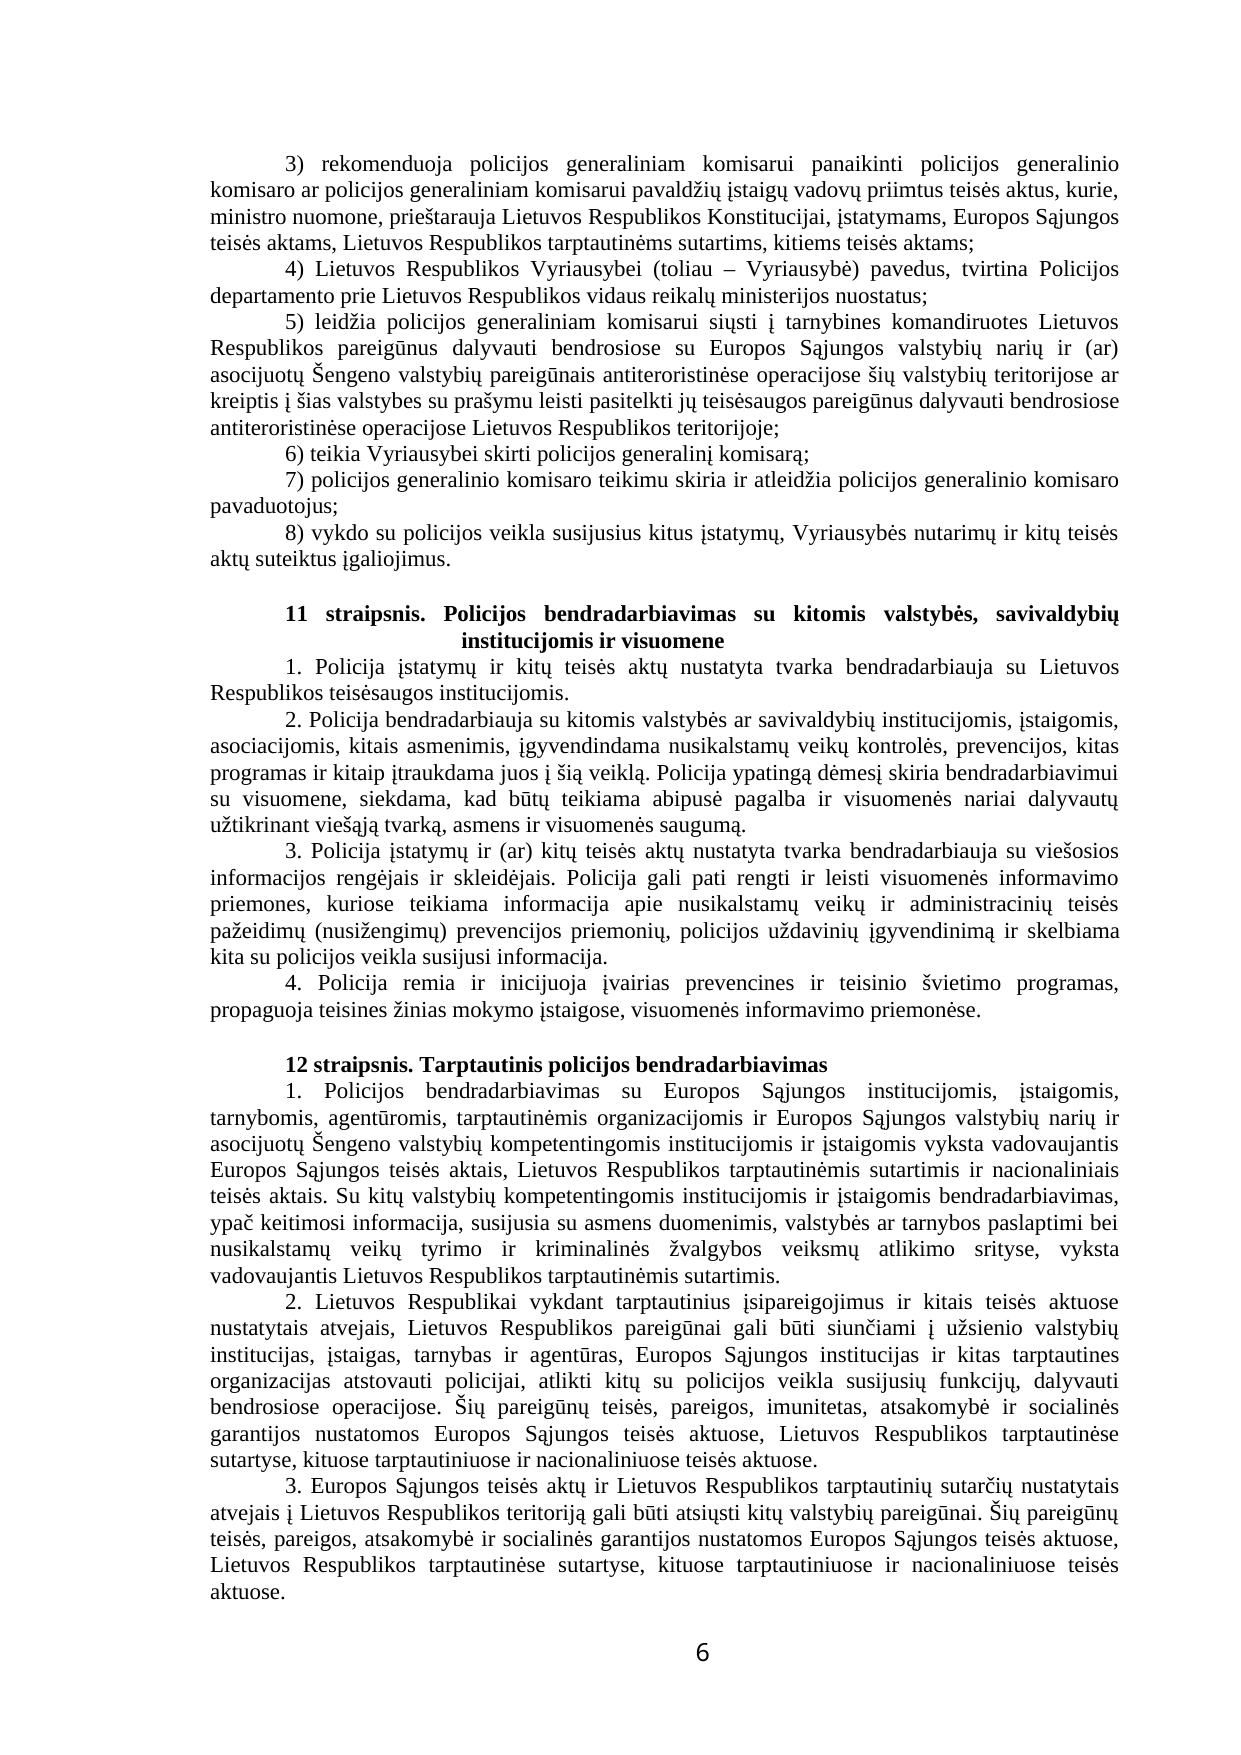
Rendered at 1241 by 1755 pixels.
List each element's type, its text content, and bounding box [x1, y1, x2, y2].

text 7) policijos generalinio komisaro teikimu skiria ir atleidžia policijos generalinio komisaro pavaduotojus; [210, 466, 1120, 519]
text 3) rekomenduoja policijos generaliniam komisarui panaikinti policijos generalinio komisaro ar policijos generaliniam komisarui pavaldžių įstaigų vadovų priimtus teisės aktus, kurie, ministro nuomone, prieštarauja Lietuvos Respublikos Konstitucijai, įstatymams, Europos Sąjungos teisės aktams, Lietuvos Respublikos tarptautinėms sutartims, kitiems teisės aktams; [210, 150, 1120, 255]
text 3. Policija įstatymų ir (ar) kitų teisės aktų nustatyta tvarka bendradarbiauja su viešosios informacijos rengėjais ir skleidėjais. Policija gali pati rengti ir leisti visuomenės informavimo priemones, kuriose teikiama informacija apie nusikalstamų veikų ir administracinių teisės pažeidimų (nusižengimų) prevencijos priemonių, policijos uždavinių įgyvendinimą ir skelbiama kita su policijos veikla susijusi informacija. [210, 838, 1120, 969]
text 1. Policija įstatymų ir kitų teisės aktų nustatyta tvarka bendradarbiauja su Lietuvos Respublikos teisėsaugos institucijomis. [210, 653, 1120, 706]
text 12 straipsnis. Tarptautinis policijos bendradarbiavimas [210, 1051, 1120, 1077]
text 11 straipsnis. Policijos bendradarbiavimas su kitomis valstybės, savivaldybių institucijomis ir visuomene [285, 600, 1120, 653]
text 3. Europos Sąjungos teisės aktų ir Lietuvos Respublikos tarptautinių sutarčių nustatytais atvejais į Lietuvos Respublikos teritoriją gali būti atsiųsti kitų valstybių pareigūnai. Šių pareigūnų teisės, pareigos, atsakomybė ir socialinės garantijos nustatomos Europos Sąjungos teisės aktuose, Lietuvos Respublikos tarptautinėse sutartyse, kituose tarptautiniuose ir nacionaliniuose teisės aktuose. [210, 1472, 1120, 1604]
text 5) leidžia policijos generaliniam komisarui siųsti į tarnybines komandiruotes Lietuvos Respublikos pareigūnus dalyvauti bendrosiose su Europos Sąjungos valstybių narių ir (ar) asocijuotų Šengeno valstybių pareigūnais antiteroristinėse operacijose šių valstybių teritorijose ar kreiptis į šias valstybes su prašymu leisti pasitelkti jų teisėsaugos pareigūnus dalyvauti bendrosiose antiteroristinėse operacijose Lietuvos Respublikos teritorijoje; [210, 308, 1120, 440]
text 4) Lietuvos Respublikos Vyriausybei (toliau – Vyriausybė) pavedus, tvirtina Policijos departamento prie Lietuvos Respublikos vidaus reikalų ministerijos nuostatus; [210, 255, 1120, 308]
text 6) teikia Vyriausybei skirti policijos generalinį komisarą; [210, 440, 1120, 466]
text 1. Policijos bendradarbiavimas su Europos Sąjungos institucijomis, įstaigomis, tarnybomis, agentūromis, tarptautinėmis organizacijomis ir Europos Sąjungos valstybių narių ir asocijuotų Šengeno valstybių kompetentingomis institucijomis ir įstaigomis vyksta vadovaujantis Europos Sąjungos teisės aktais, Lietuvos Respublikos tarptautinėmis sutartimis ir nacionaliniais teisės aktais. Su kitų valstybių kompetentingomis institucijomis ir įstaigomis bendradarbiavimas, ypač keitimosi informacija, susijusia su asmens duomenimis, valstybės ar tarnybos paslaptimi bei nusikalstamų veikų tyrimo ir kriminalinės žvalgybos veiksmų atlikimo srityse, vyksta vadovaujantis Lietuvos Respublikos tarptautinėmis sutartimis. [210, 1077, 1120, 1288]
text 8) vykdo su policijos veikla susijusius kitus įstatymų, Vyriausybės nutarimų ir kitų teisės aktų suteiktus įgaliojimus. [210, 519, 1120, 572]
text 2. Policija bendradarbiauja su kitomis valstybės ar savivaldybių institucijomis, įstaigomis, asociacijomis, kitais asmenimis, įgyvendindama nusikalstamų veikų kontrolės, prevencijos, kitas programas ir kitaip įtraukdama juos į šią veiklą. Policija ypatingą dėmesį skiria bendradarbiavimui su visuomene, siekdama, kad būtų teikiama abipusė pagalba ir visuomenės nariai dalyvautų užtikrinant viešąją tvarką, asmens ir visuomenės saugumą. [210, 706, 1120, 838]
text 2. Lietuvos Respublikai vykdant tarptautinius įsipareigojimus ir kitais teisės aktuose nustatytais atvejais, Lietuvos Respublikos pareigūnai gali būti siunčiami į užsienio valstybių institucijas, įstaigas, tarnybas ir agentūras, Europos Sąjungos institucijas ir kitas tarptautines organizacijas atstovauti policijai, atlikti kitų su policijos veikla susijusių funkcijų, dalyvauti bendrosiose operacijose. Šių pareigūnų teisės, pareigos, imunitetas, atsakomybė ir socialinės garantijos nustatomos Europos Sąjungos teisės aktuose, Lietuvos Respublikos tarptautinėse sutartyse, kituose tarptautiniuose ir nacionaliniuose teisės aktuose. [210, 1288, 1120, 1472]
text 4. Policija remia ir inicijuoja įvairias prevencines ir teisinio švietimo programas, propaguoja teisines žinias mokymo įstaigose, visuomenės informavimo priemonėse. [210, 969, 1120, 1022]
